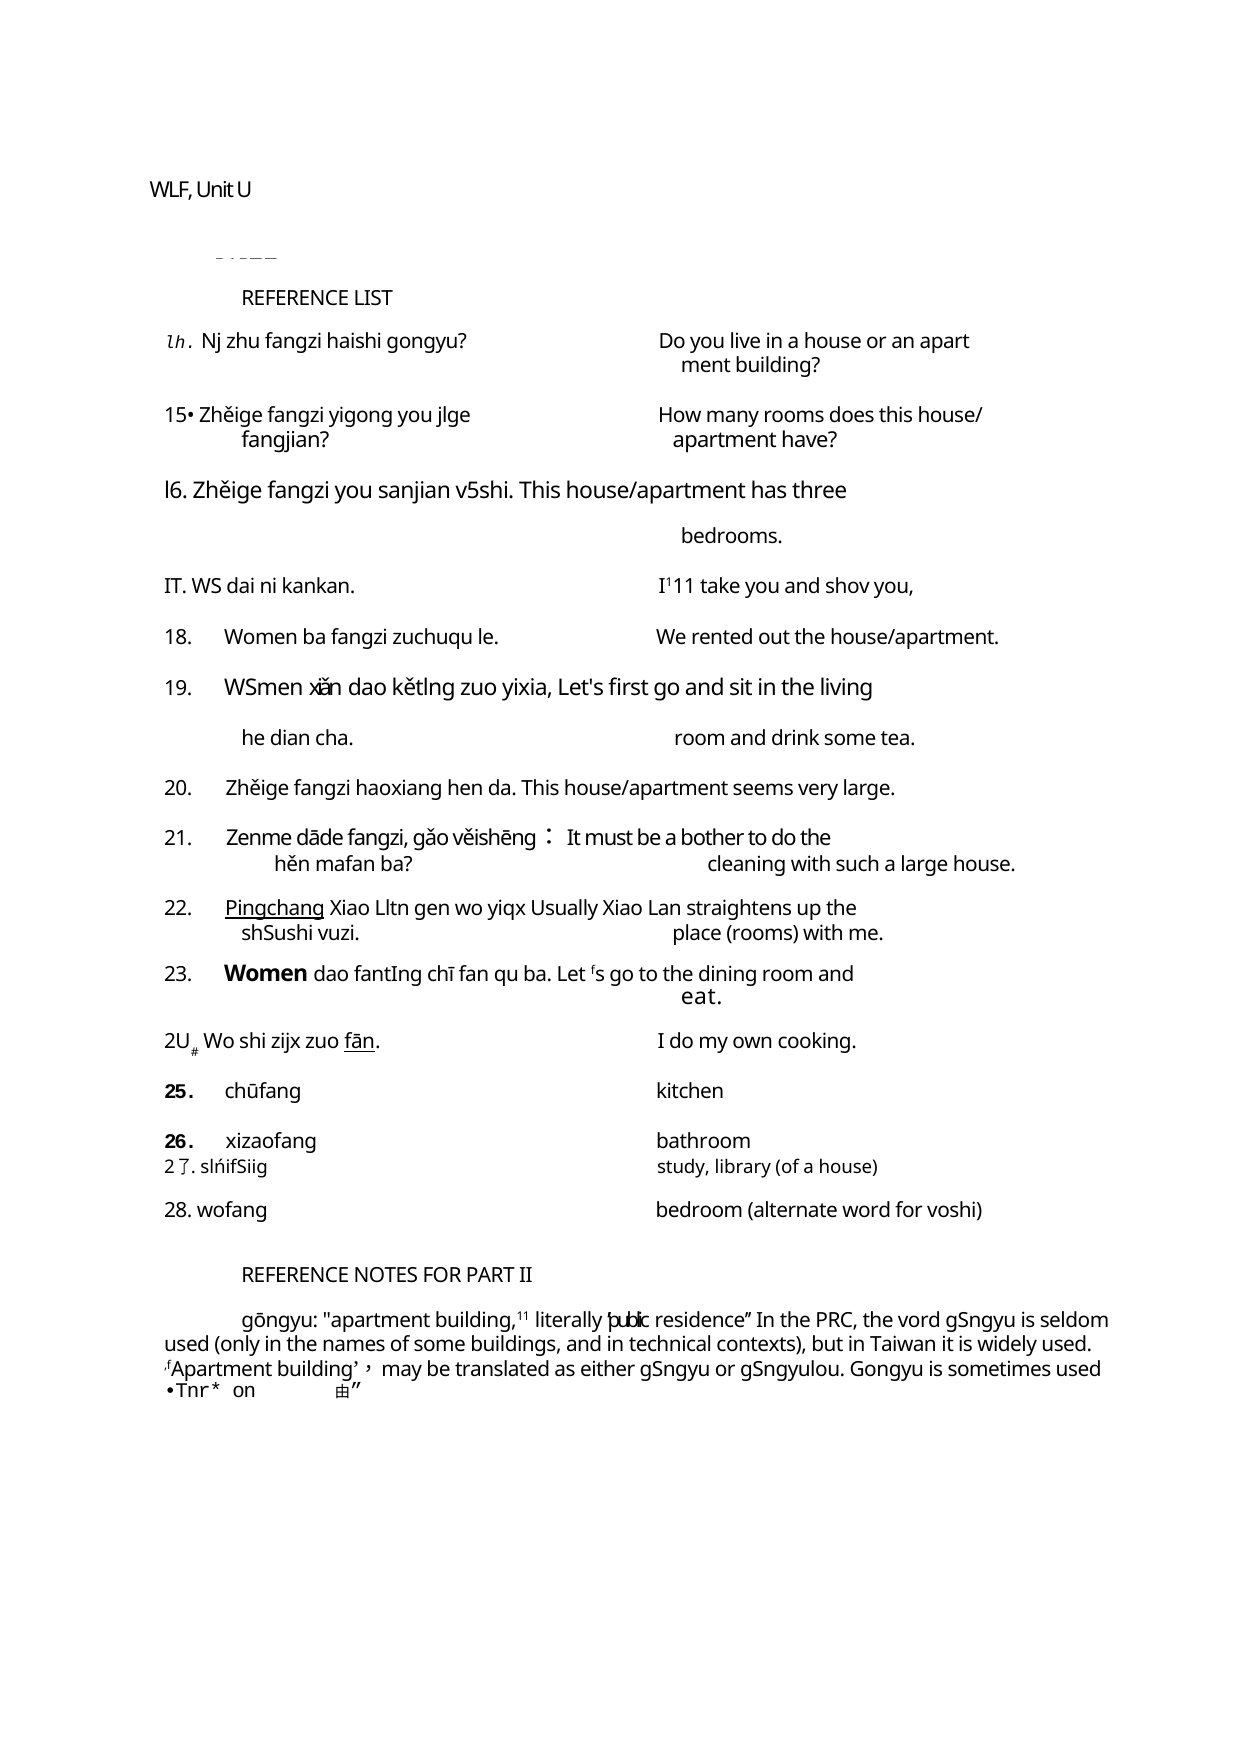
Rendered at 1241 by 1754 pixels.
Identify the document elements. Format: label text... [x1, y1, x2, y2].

text WLF, Unit U [149, 136, 1240, 213]
text •Tnr* on 由” [164, 1381, 1147, 1402]
list Pingchang Xiao Lltn gen wo yiqx Usually Xiao Lan straightens up the [164, 899, 1147, 920]
list xizaofang bathroom [164, 1109, 1147, 1159]
text eat. [681, 986, 1147, 1009]
text lh. Nj zhu fangzi haishi gongyu? Do you live in a house or an apart­ [164, 329, 1147, 353]
text fangjian? apartment have? [164, 427, 1147, 453]
text shSushi vuzi. place (rooms) with me. [164, 923, 1147, 944]
text ment building? [681, 353, 1147, 378]
text 2了. slńifSiig study, library (of a house) [164, 1159, 1147, 1178]
list Zhěige fangzi haoxiang hen da. This house/apartment seems very large. [164, 755, 1147, 805]
list WSmen xiǎn dao kětlng zuo yixia, Let's first go and sit in the living [164, 654, 1147, 705]
text bedrooms. [681, 503, 1147, 553]
list Women dao fantIng chī fan qu ba. Let fs go to the dining room and [164, 963, 1147, 986]
text REFERENCE NOTES FOR PART II [164, 1266, 1147, 1287]
text gōngyu: "apartment building,11 literally ’’public residence’’ In the PRC, the vord gSngyu is seldom used (only in the names of some buildings, and in technical contexts), but in Taiwan it is widely used. ,fApartment building’， may be translated as either gSngyu or gSngyulou. Gongyu is sometimes used [164, 1308, 1122, 1381]
text PART II [214, 213, 1240, 258]
list Women ba fangzi zuchuqu le. We rented out the house/apartment. [164, 604, 1147, 654]
list Zenme dāde fangzi, gǎo věishēng： It must be a bother to do the [164, 805, 1147, 855]
text hěn mafan ba? cleaning with such a large house. [160, 855, 1131, 876]
text l6. Zhěige fangzi you sanjian v5shi. This house/apartment has three [164, 480, 1147, 503]
text 15• Zhěige fangzi yigong you jlge How many rooms does this house/ [164, 402, 1147, 427]
text he dian cha. room and drink some tea. [164, 705, 1147, 755]
text REFERENCE LIST [164, 289, 1147, 310]
list chūfang kitchen [164, 1059, 1147, 1109]
text 2U# Wo shi zijx zuo fān. I do my own cooking. [164, 1009, 1147, 1059]
text IT. WS dai ni kankan. I111 take you and shov you, [164, 553, 1147, 604]
text 28. wofang bedroom (alternate word for voshi) [164, 1201, 1147, 1222]
